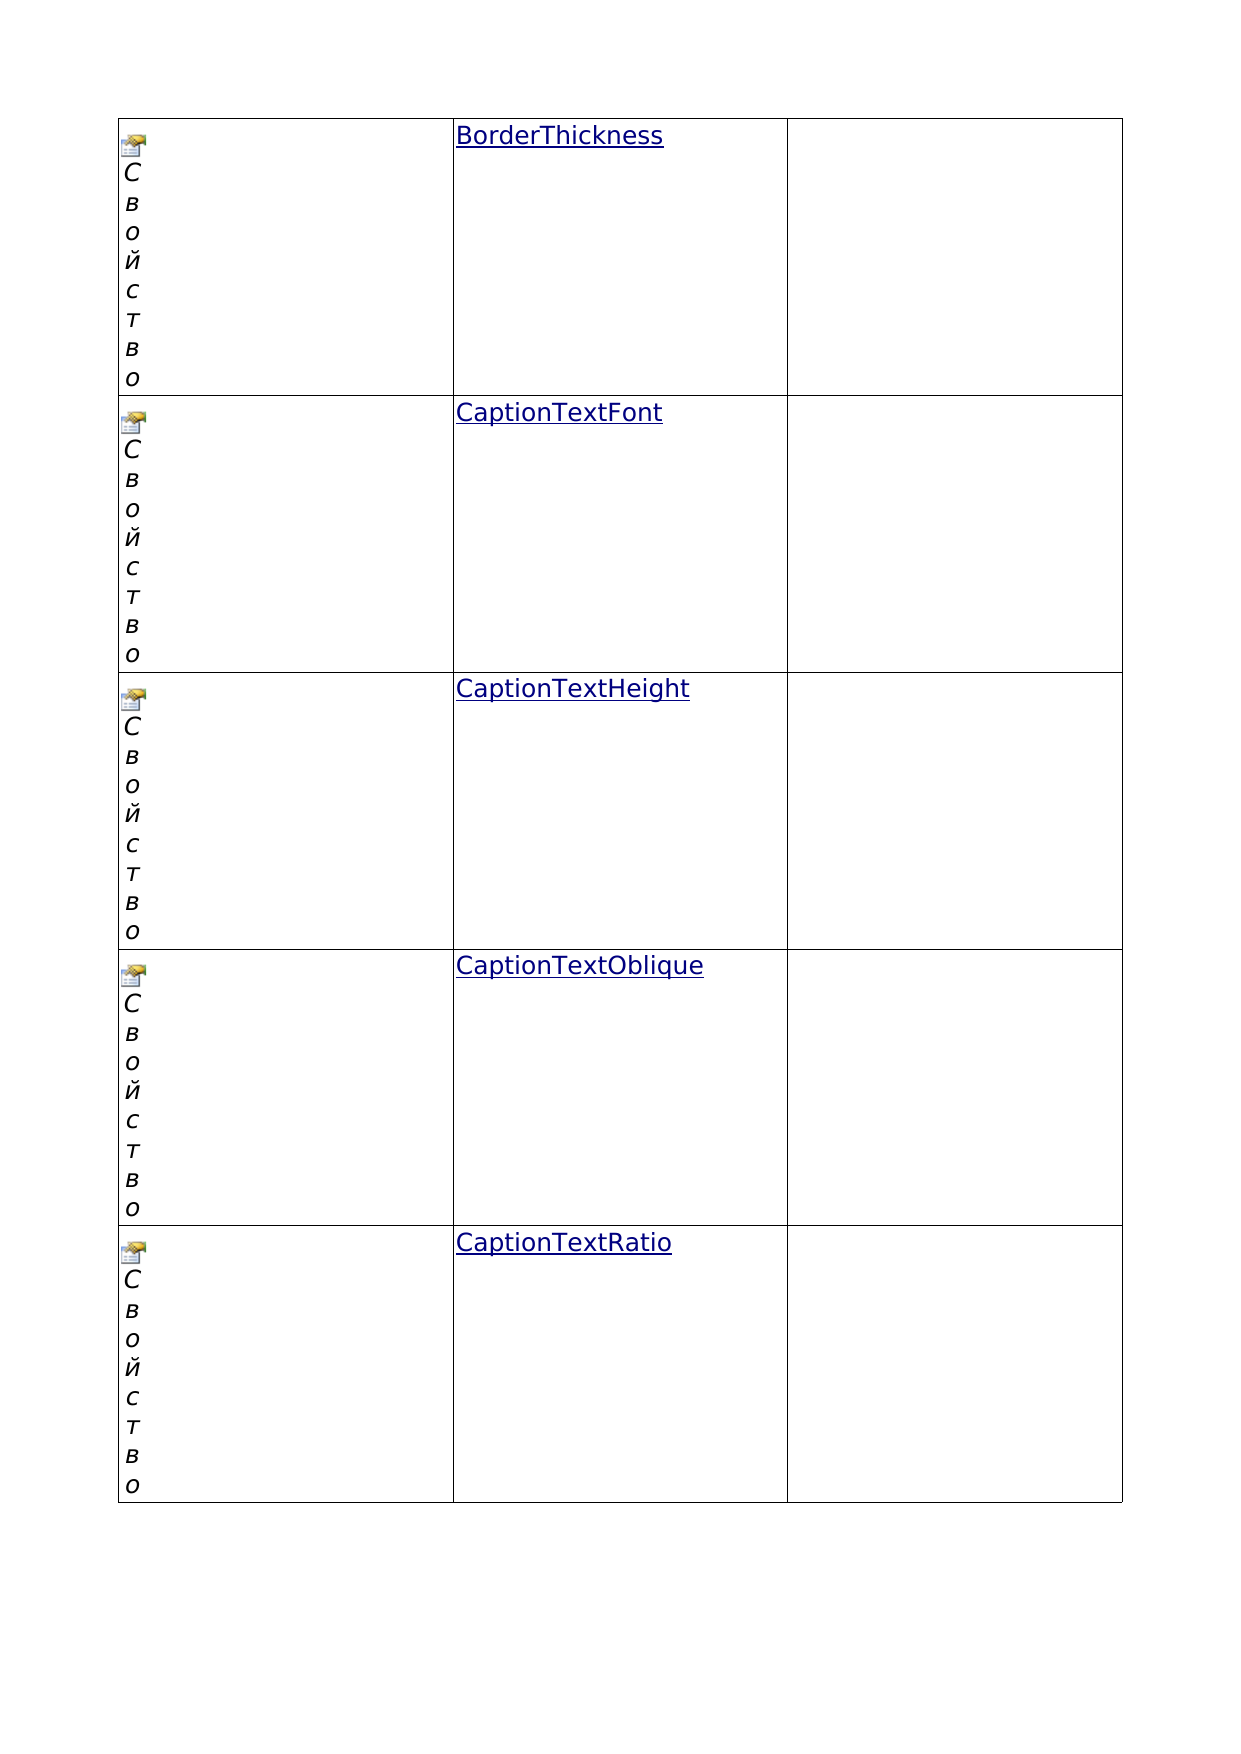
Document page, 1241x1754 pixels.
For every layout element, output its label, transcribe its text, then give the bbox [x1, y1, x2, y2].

table_cell [788, 396, 1122, 672]
table_cell [788, 950, 1122, 1225]
picture [121, 133, 147, 159]
table_cell [119, 673, 453, 948]
picture [121, 410, 147, 436]
table_cell BorderThickness [454, 119, 787, 395]
table_cell [119, 950, 453, 1225]
picture [121, 687, 147, 713]
table_cell [788, 1226, 1122, 1502]
table_cell CaptionTextHeight [454, 673, 787, 948]
table_cell [119, 396, 453, 672]
table_cell [788, 673, 1122, 948]
table_cell CaptionTextFont [454, 396, 787, 672]
table_cell CaptionTextOblique [454, 950, 787, 1225]
picture [121, 963, 147, 989]
table_cell [119, 1226, 453, 1502]
table_cell [788, 119, 1122, 395]
table_cell CaptionTextRatio [454, 1226, 787, 1502]
table_cell [119, 119, 453, 395]
picture [121, 1240, 147, 1266]
